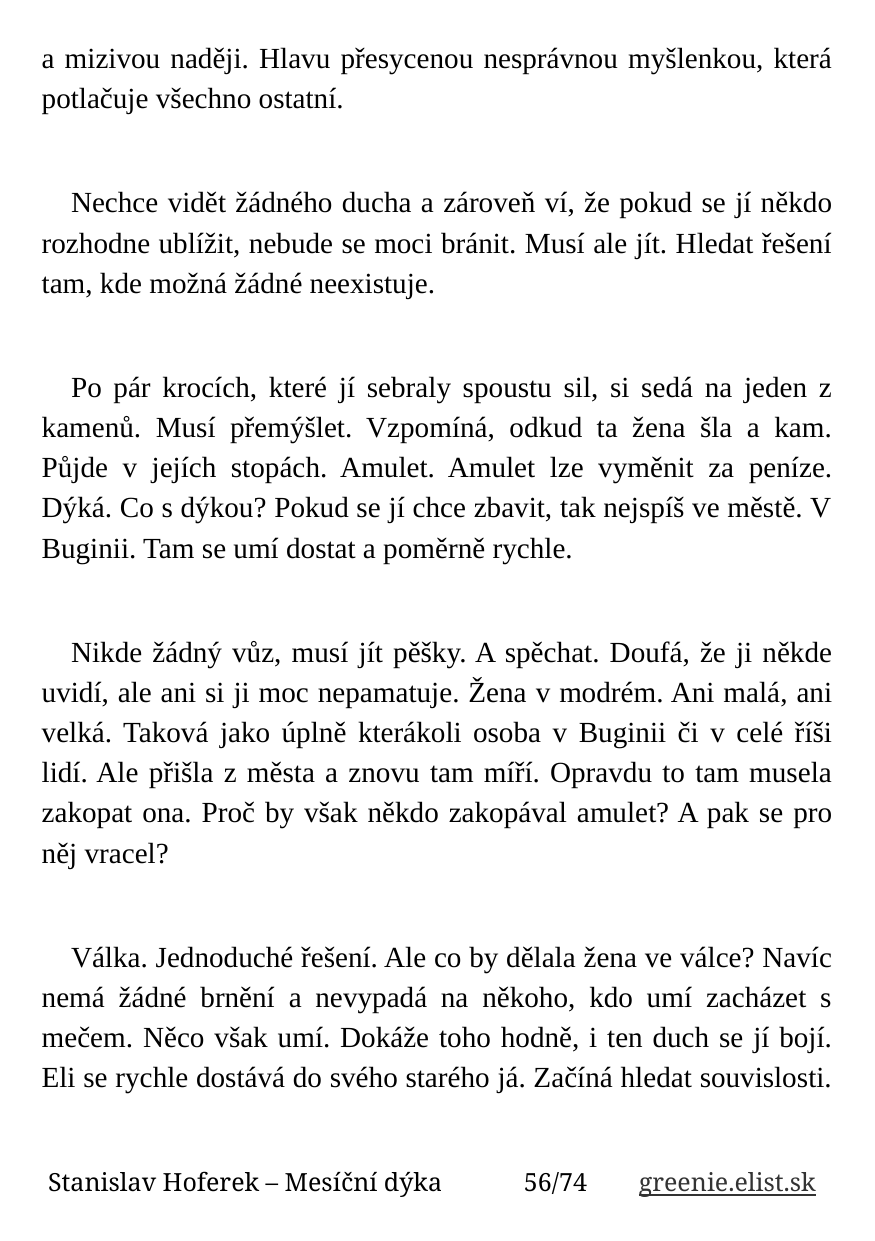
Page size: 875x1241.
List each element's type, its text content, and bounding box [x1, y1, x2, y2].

text Válka. Jednoduché řešení. Ale co by dělala žena ve válce? Navíc nemá žádné brnění a nevypadá na někoho, kdo umí zacházet s mečem. Něco však umí. Dokáže toho hodně, i ten duch se jí bojí. Eli se rychle dostává do svého starého já. Začíná hledat souvislosti. [41, 940, 833, 1094]
text Nechce vidět žádného ducha a zároveň ví, že pokud se jí někdo rozhodne ublížit, nebude se moci bránit. Musí ale jít. Hledat řešení tam, kde možná žádné neexistuje. [41, 186, 833, 299]
text a mizivou naději. Hlavu přesycenou nesprávnou myšlenkou, která potlačuje všechno ostatní. [41, 41, 833, 115]
text Po pár krocích, které jí sebraly spoustu sil, si sedá na jeden z kamenů. Musí přemýšlet. Vzpomíná, odkud ta žena šla a kam. Půjde v jejích stopách. Amulet. Amulet lze vyměnit za peníze. Dýká. Co s dýkou? Pokud se jí chce zbavit, tak nejspíš ve městě. V Buginii. Tam se umí dostat a poměrně rychle. [41, 370, 833, 564]
text Nikde žádný vůz, musí jít pěšky. A spěchat. Doufá, že ji někde uvidí, ale ani si ji moc nepamatuje. Žena v modrém. Ani malá, ani velká. Taková jako úplně kterákoli osoba v Buginii či v celé říši lidí. Ale přišla z města a znovu tam míří. Opravdu to tam musela zakopat ona. Proč by však někdo zakopával amulet? A pak se pro něj vracel? [41, 635, 833, 869]
